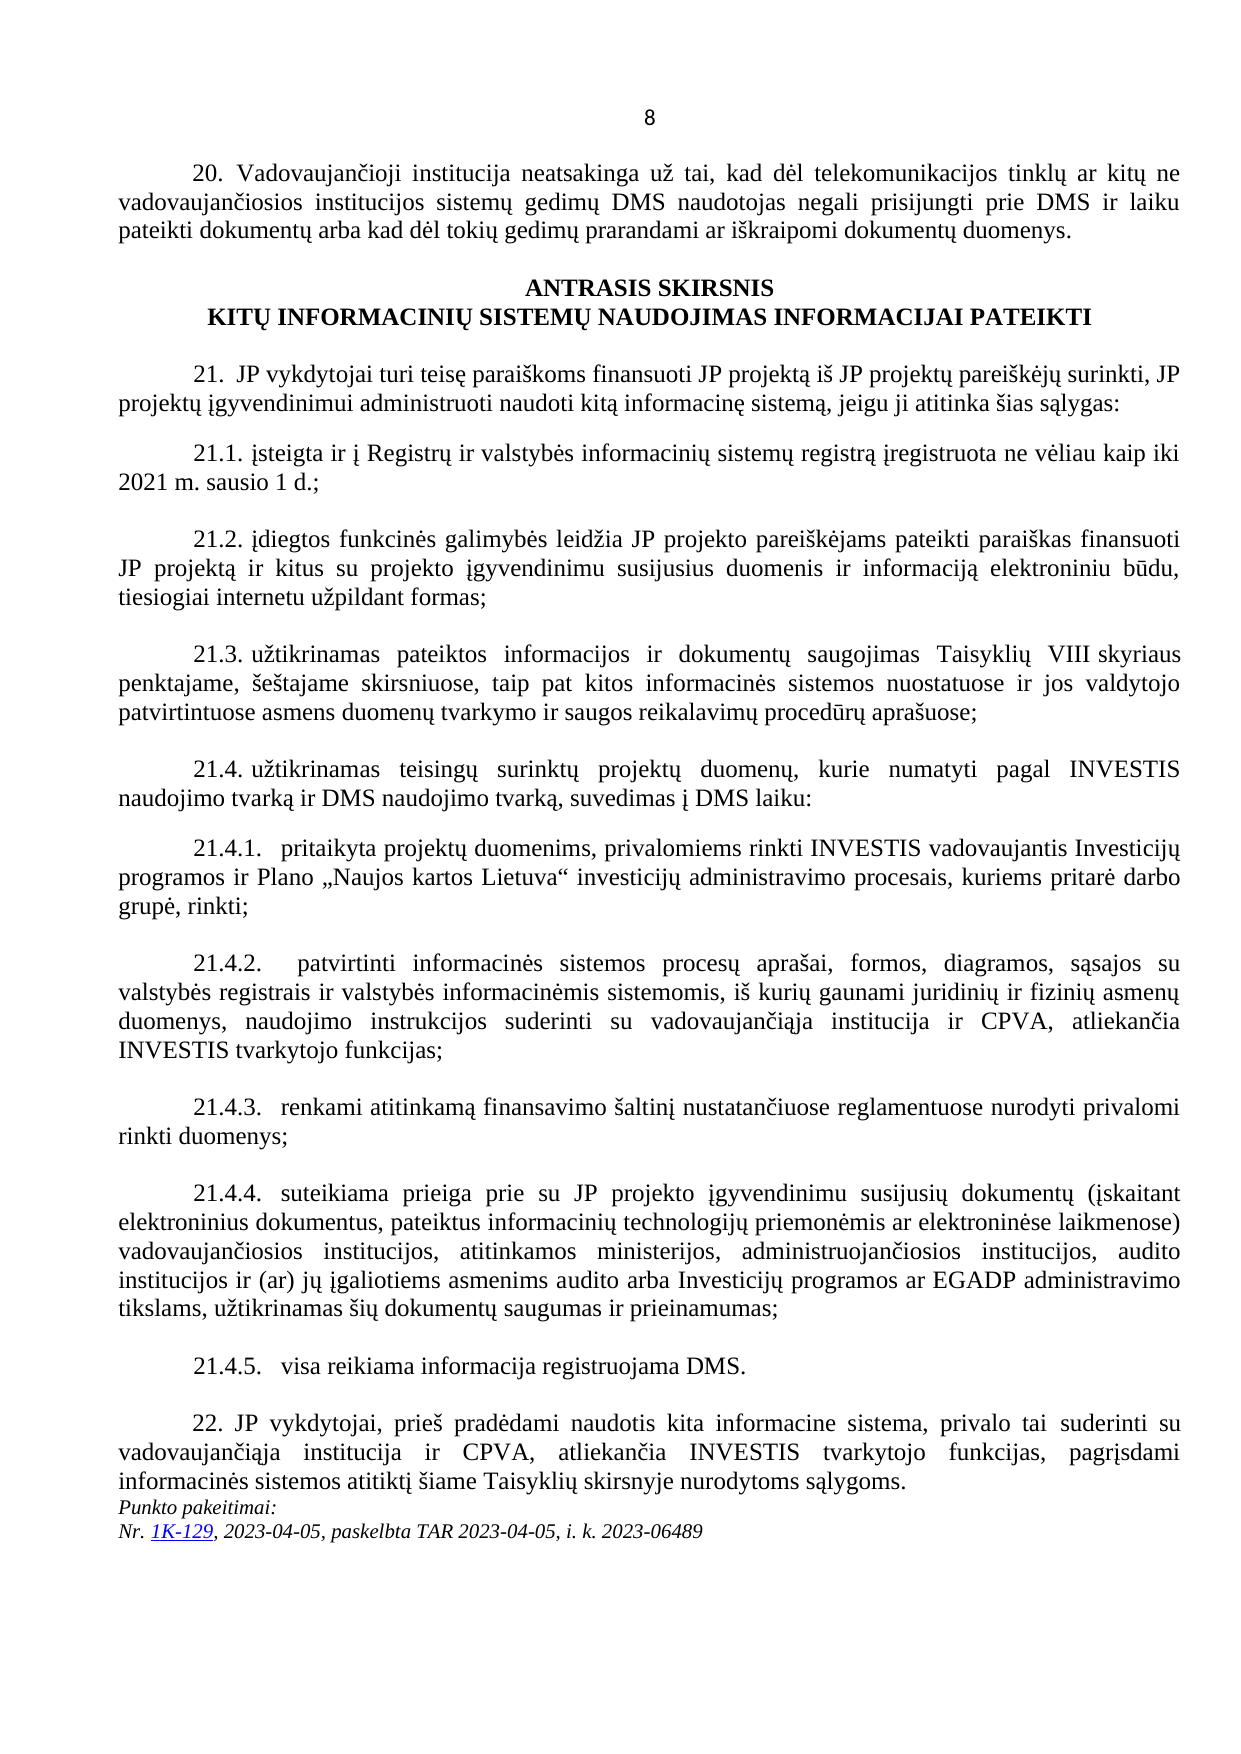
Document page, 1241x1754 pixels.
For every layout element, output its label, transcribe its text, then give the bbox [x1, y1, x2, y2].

text 21.4. užtikrinamas teisingų surinktų projektų duomenų, kurie numatyti pagal INVESTIS naudojimo tvarką ir DMS naudojimo tvarką, suvedimas į DMS laiku: [118, 754, 1181, 812]
text 21. JP vykdytojai turi teisę paraiškoms finansuoti JP projektą iš JP projektų pareiškėjų surinkti, JP projektų įgyvendinimui administruoti naudoti kitą informacinę sistemą, jeigu ji atitinka šias sąlygas: [118, 359, 1181, 417]
subtitle ANTRASIS SKIRSNIS [118, 273, 1181, 302]
text 22. JP vykdytojai, prieš pradėdami naudotis kita informacine sistema, privalo tai suderinti su vadovaujančiąja institucija ir CPVA, atliekančia INVESTIS tvarkytojo funkcijas, pagrįsdami informacinės sistemos atitiktį šiame Taisyklių skirsnyje nurodytoms sąlygoms. [118, 1408, 1181, 1495]
text 21.4.1. pritaikyta projektų duomenims, privalomiems rinkti INVESTIS vadovaujantis Investicijų programos ir Plano „Naujos kartos Lietuva“ investicijų administravimo procesais, kuriems pritarė darbo grupė, rinkti; [118, 833, 1181, 920]
text 20. Vadovaujančioji institucija neatsakinga už tai, kad dėl telekomunikacijos tinklų ar kitų ne vadovaujančiosios institucijos sistemų gedimų DMS naudotojas negali prisijungti prie DMS ir laiku pateikti dokumentų arba kad dėl tokių gedimų prarandami ar iškraipomi dokumentų duomenys. [118, 158, 1181, 244]
text 21.4.4. suteikiama prieiga prie su JP projekto įgyvendinimu susijusių dokumentų (įskaitant elektroninius dokumentus, pateiktus informacinių technologijų priemonėmis ar elektroninėse laikmenose) vadovaujančiosios institucijos, atitinkamos ministerijos, administruojančiosios institucijos, audito institucijos ir (ar) jų įgaliotiems asmenims audito arba Investicijų programos ar EGADP administravimo tikslams, užtikrinamas šių dokumentų saugumas ir prieinamumas; [118, 1178, 1181, 1322]
text Punkto pakeitimai: [118, 1495, 1181, 1519]
text 21.1. įsteigta ir į Registrų ir valstybės informacinių sistemų registrą įregistruota ne vėliau kaip iki 2021 m. sausio 1 d.; [118, 438, 1181, 496]
text 21.3. užtikrinamas pateiktos informacijos ir dokumentų saugojimas Taisyklių VIII skyriaus penktajame, šeštajame skirsniuose, taip pat kitos informacinės sistemos nuostatuose ir jos valdytojo patvirtintuose asmens duomenų tvarkymo ir saugos reikalavimų procedūrų aprašuose; [118, 639, 1181, 726]
text 21.2. įdiegtos funkcinės galimybės leidžia JP projekto pareiškėjams pateikti paraiškas finansuoti JP projektą ir kitus su projekto įgyvendinimu susijusius duomenis ir informaciją elektroniniu būdu, tiesiogiai internetu užpildant formas; [118, 524, 1181, 611]
text 21.4.5. visa reikiama informacija registruojama DMS. [118, 1351, 1181, 1380]
text Nr. 1K-129, 2023-04-05, paskelbta TAR 2023-04-05, i. k. 2023-06489 [118, 1519, 1181, 1543]
text 21.4.3. renkami atitinkamą finansavimo šaltinį nustatančiuose reglamentuose nurodyti privalomi rinkti duomenys; [118, 1092, 1181, 1150]
text 21.4.2. patvirtinti informacinės sistemos procesų aprašai, formos, diagramos, sąsajos su valstybės registrais ir valstybės informacinėmis sistemomis, iš kurių gaunami juridinių ir fizinių asmenų duomenys, naudojimo instrukcijos suderinti su vadovaujančiąja institucija ir CPVA, atliekančia INVESTIS tvarkytojo funkcijas; [118, 948, 1181, 1063]
subtitle KITŲ INFORMACINIŲ SISTEMŲ NAUDOJIMAS INFORMACIJAI PATEIKTI [118, 302, 1181, 330]
